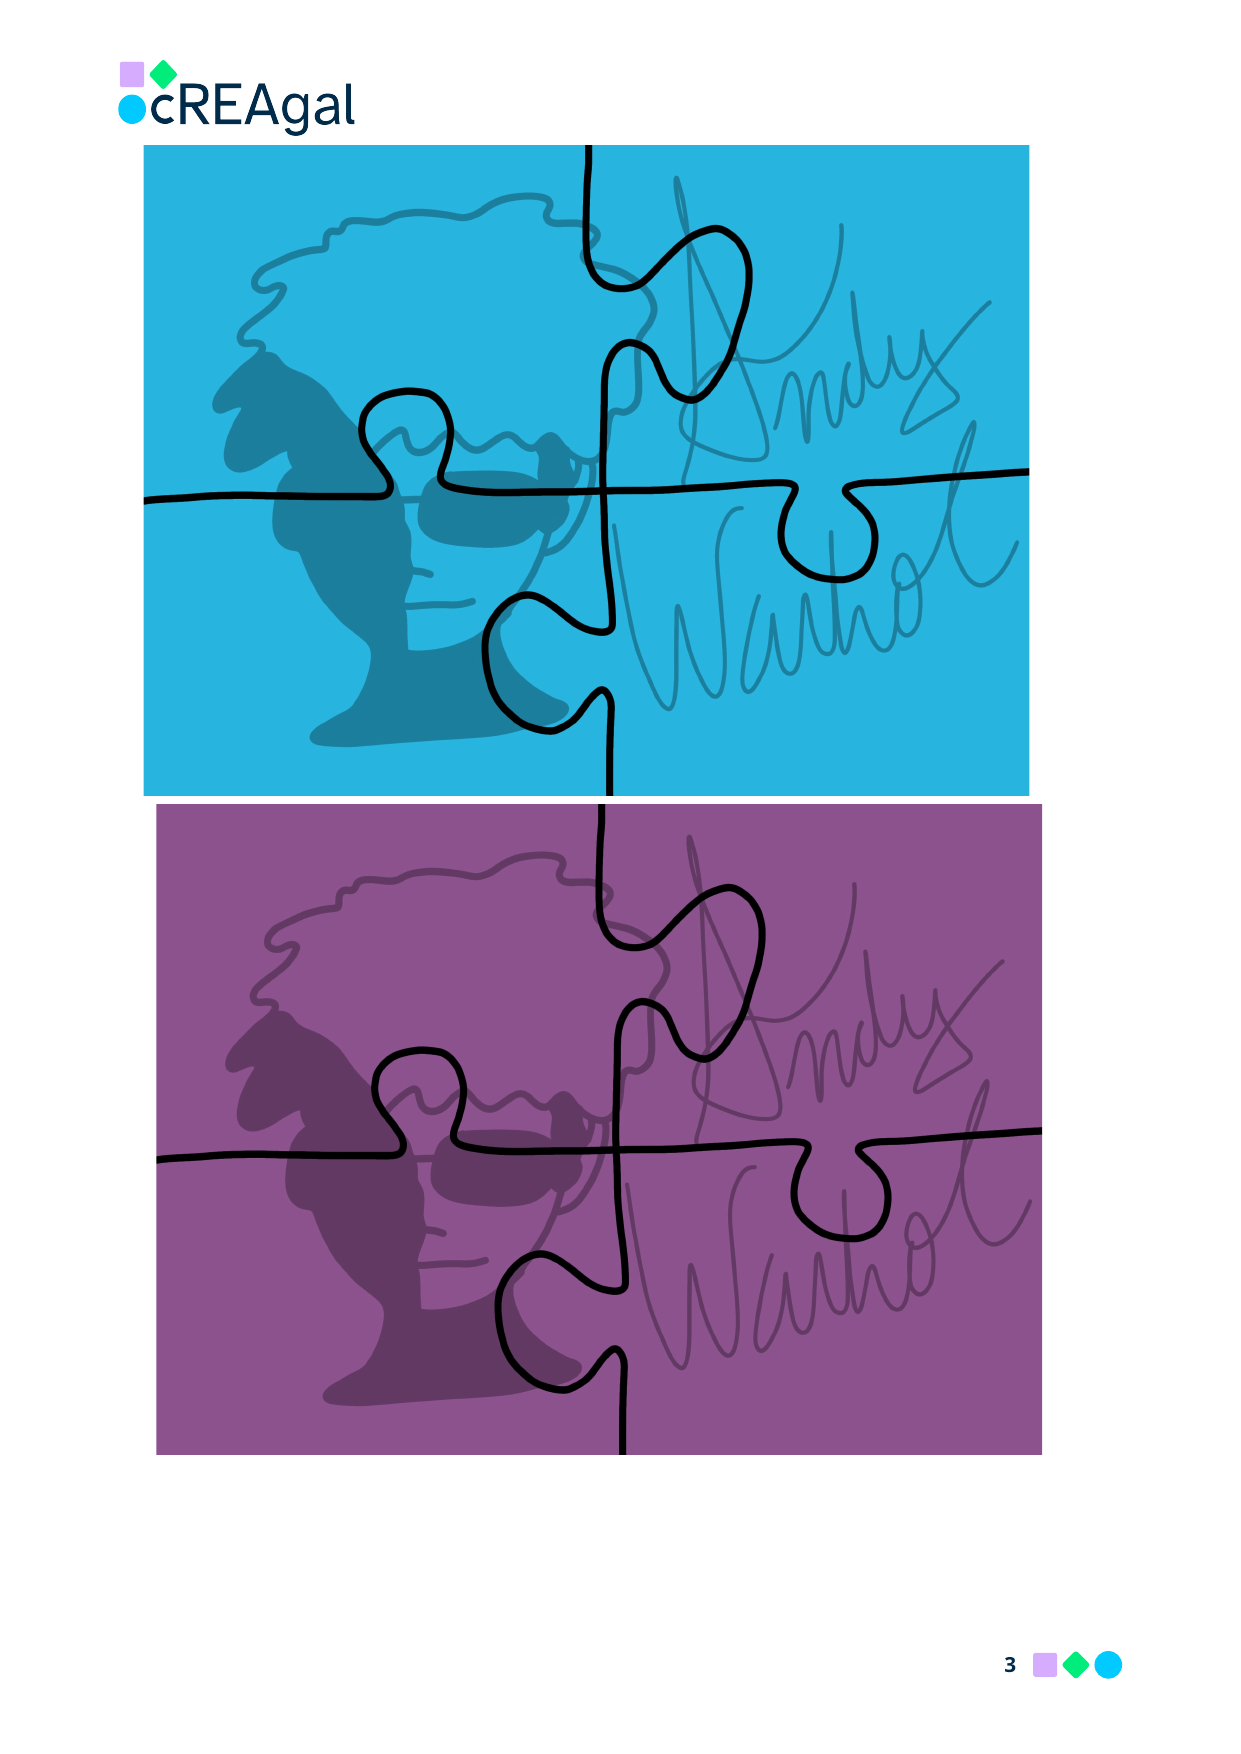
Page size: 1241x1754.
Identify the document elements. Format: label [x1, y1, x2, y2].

picture [118, 60, 355, 136]
picture [143, 145, 1030, 796]
picture [156, 804, 1043, 1455]
